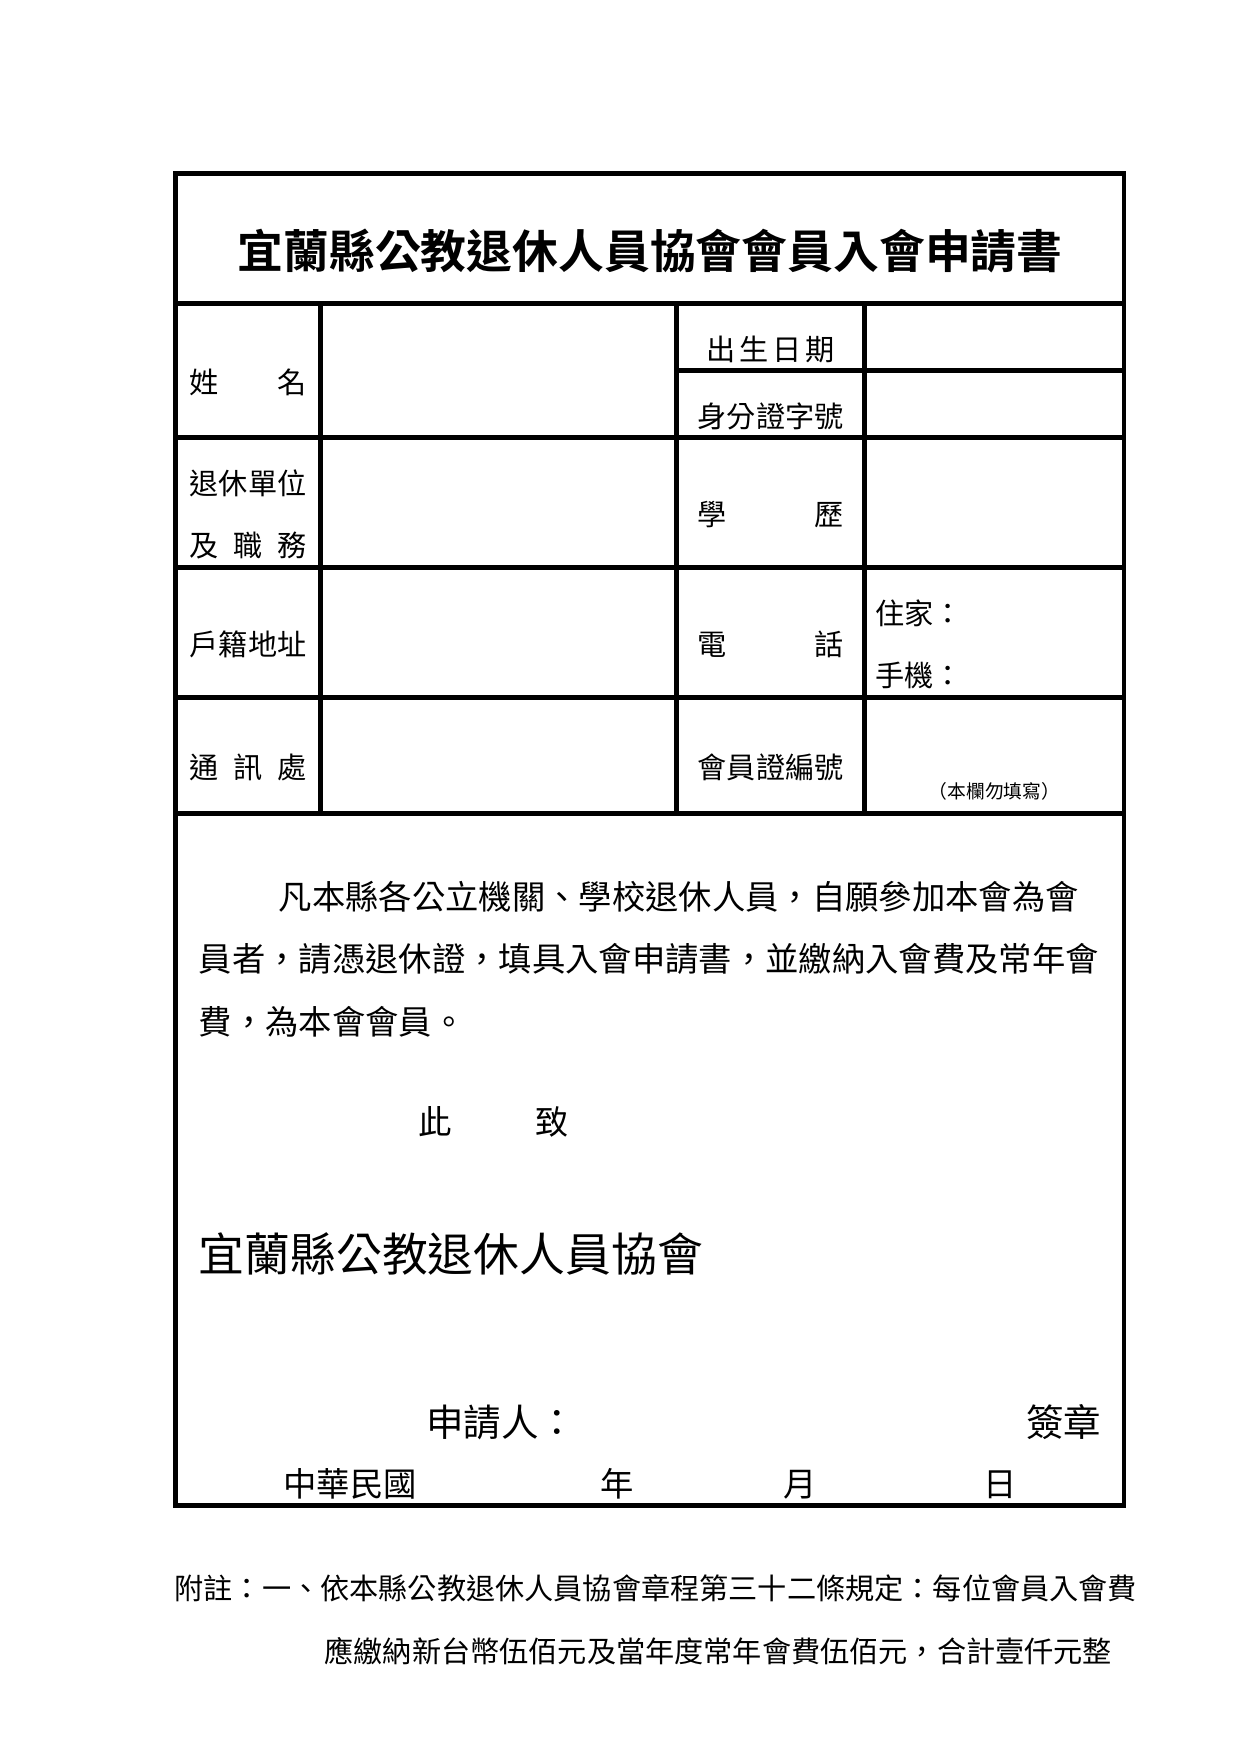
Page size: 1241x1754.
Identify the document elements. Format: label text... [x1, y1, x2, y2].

table_cell [867, 440, 1122, 565]
table_cell 凡本縣各公立機關、學校退休人員，自願參加本會為會員者，請憑退休證，填具入會申請書，並繳納入會費及常年會費，為本會會員。 此 致 宜蘭縣公教退休人員協會 申請人： 簽章 中華民國 年 月 日 [178, 816, 1122, 1503]
table_cell （本欄勿填寫） [867, 700, 1122, 811]
table_cell 出生日期 [679, 306, 862, 368]
text 附註：一、依本縣公教退休人員協會章程第三十二條規定：每位會員入會費 [174, 1545, 1181, 1608]
table_cell 退休單位及 職 務 [178, 440, 318, 565]
table_cell [323, 570, 674, 695]
table_cell 電 話 [679, 570, 862, 695]
table_cell 學 歷 [679, 440, 862, 565]
table_cell [867, 306, 1122, 368]
table_cell 身分證字號 [679, 373, 862, 435]
table_cell 姓 名 [178, 306, 318, 435]
table_cell [323, 306, 674, 435]
table_cell [323, 700, 674, 811]
table_cell [867, 373, 1122, 435]
table_cell 通 訊 處 [178, 700, 318, 811]
table_cell [323, 440, 674, 565]
text 應繳納新台幣伍佰元及當年度常年會費伍佰元，合計壹仟元整 [306, 1608, 1181, 1670]
table_header 宜蘭縣公教退休人員協會會員入會申請書 [178, 176, 1122, 301]
table_cell 會員證編號 [679, 700, 862, 811]
table_cell 住家： 手機： [867, 570, 1122, 695]
table_cell 戶籍地址 [178, 570, 318, 695]
